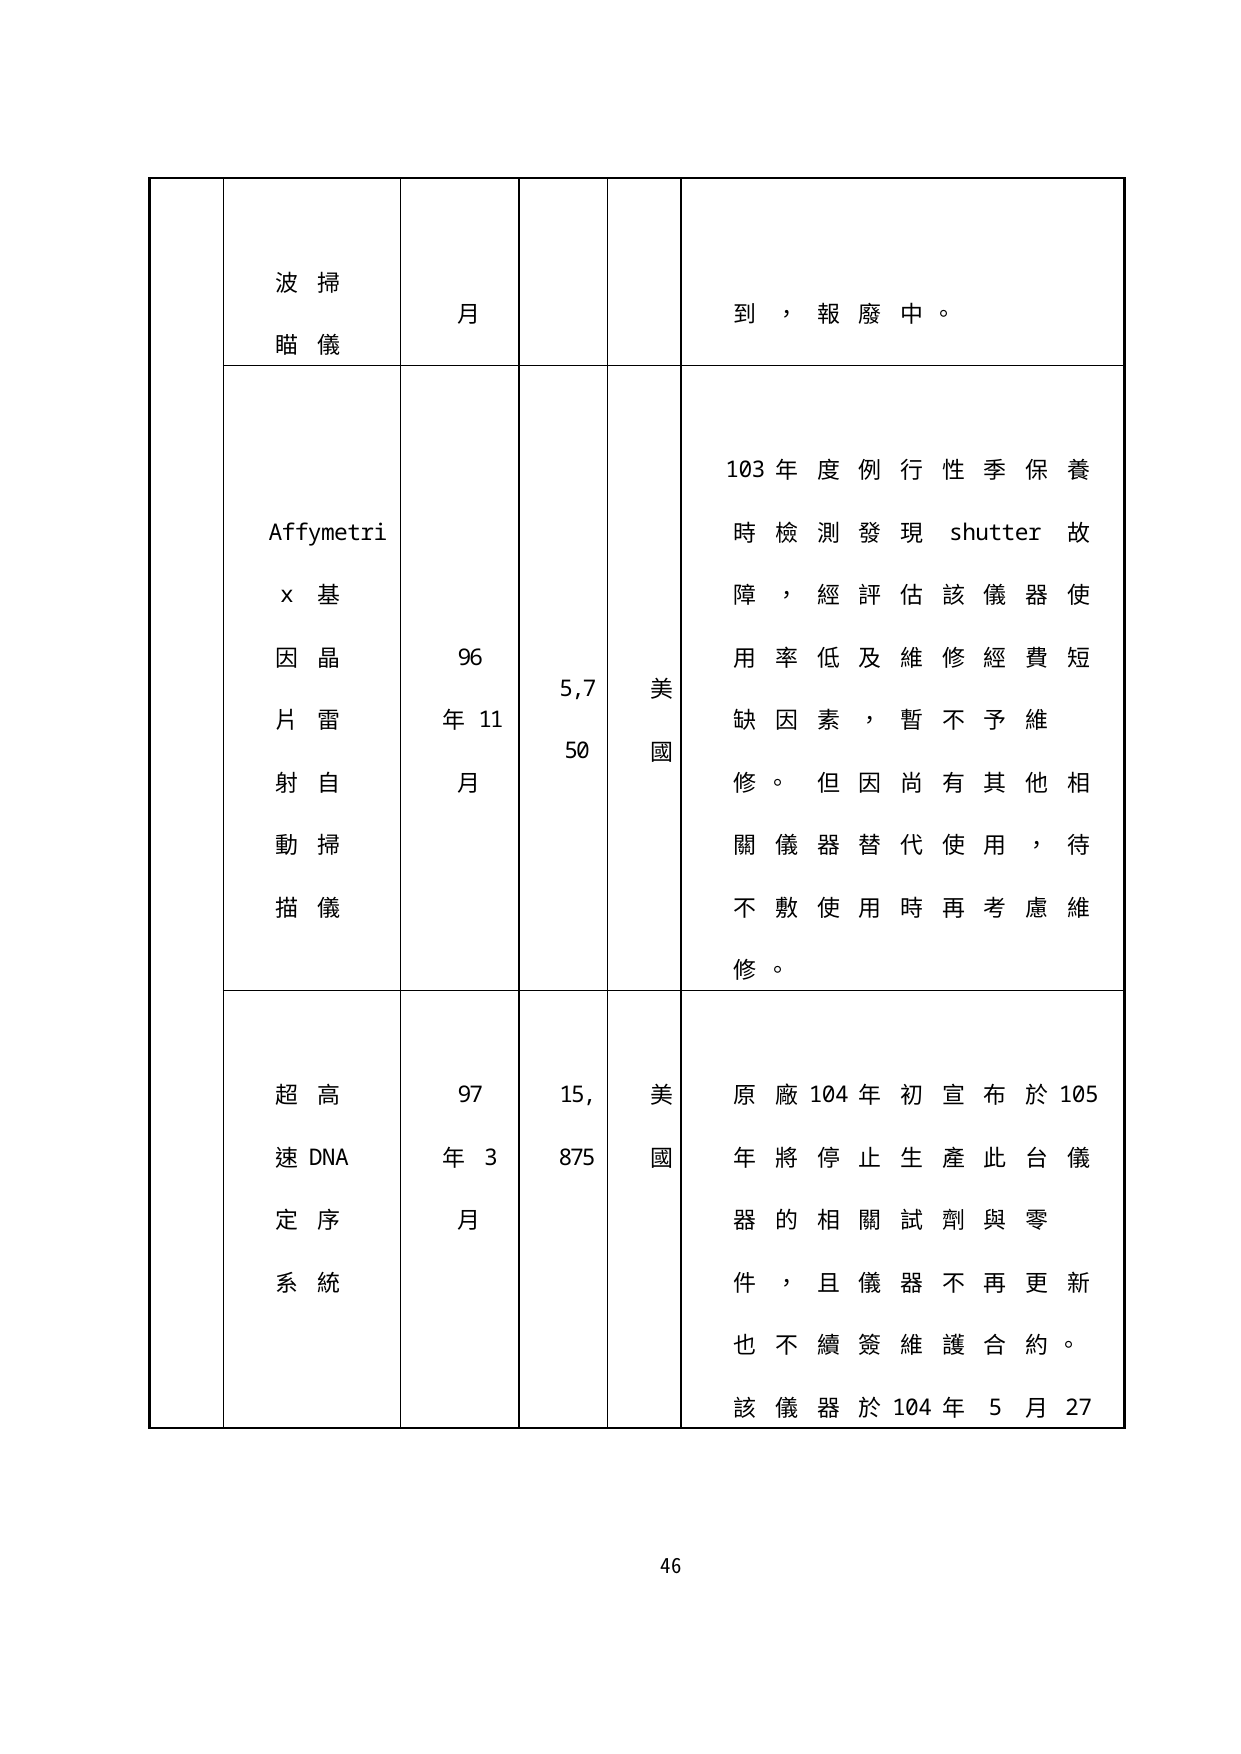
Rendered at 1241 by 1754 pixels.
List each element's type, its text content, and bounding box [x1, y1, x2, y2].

table_cell 月 [401, 179, 518, 365]
table_cell 103年度例行性季保養時檢測發現shutter故障，經評估該儀器使用率低及維修經費短缺因素，暫不予維修。但因尚有其他相關儀器替代使用，待不敷使用時再考慮維修。 [682, 366, 1123, 990]
table_cell [151, 179, 223, 1427]
table_cell 原廠104年初宣布於105年將停止生產此台儀器的相關試劑與零件，且儀器不再更新也不續簽維護合約。該儀器於104年5月27 [682, 991, 1123, 1427]
table_cell [520, 179, 607, 365]
table_cell 美國 [608, 991, 680, 1427]
table_cell 美國 [608, 366, 680, 990]
table_cell 超高速DNA定序系統 [224, 991, 400, 1427]
table_cell 96年11月 [401, 366, 518, 990]
table_cell [608, 179, 680, 365]
table_cell 5,750 [520, 366, 607, 990]
table_cell 15,875 [520, 991, 607, 1427]
table_cell 到，報廢中。 [682, 179, 1123, 365]
table_cell 97年3月 [401, 991, 518, 1427]
table_cell 波掃瞄儀 [224, 179, 400, 365]
table_cell Affymetrix基因晶片雷射自動掃描儀 [224, 366, 400, 990]
